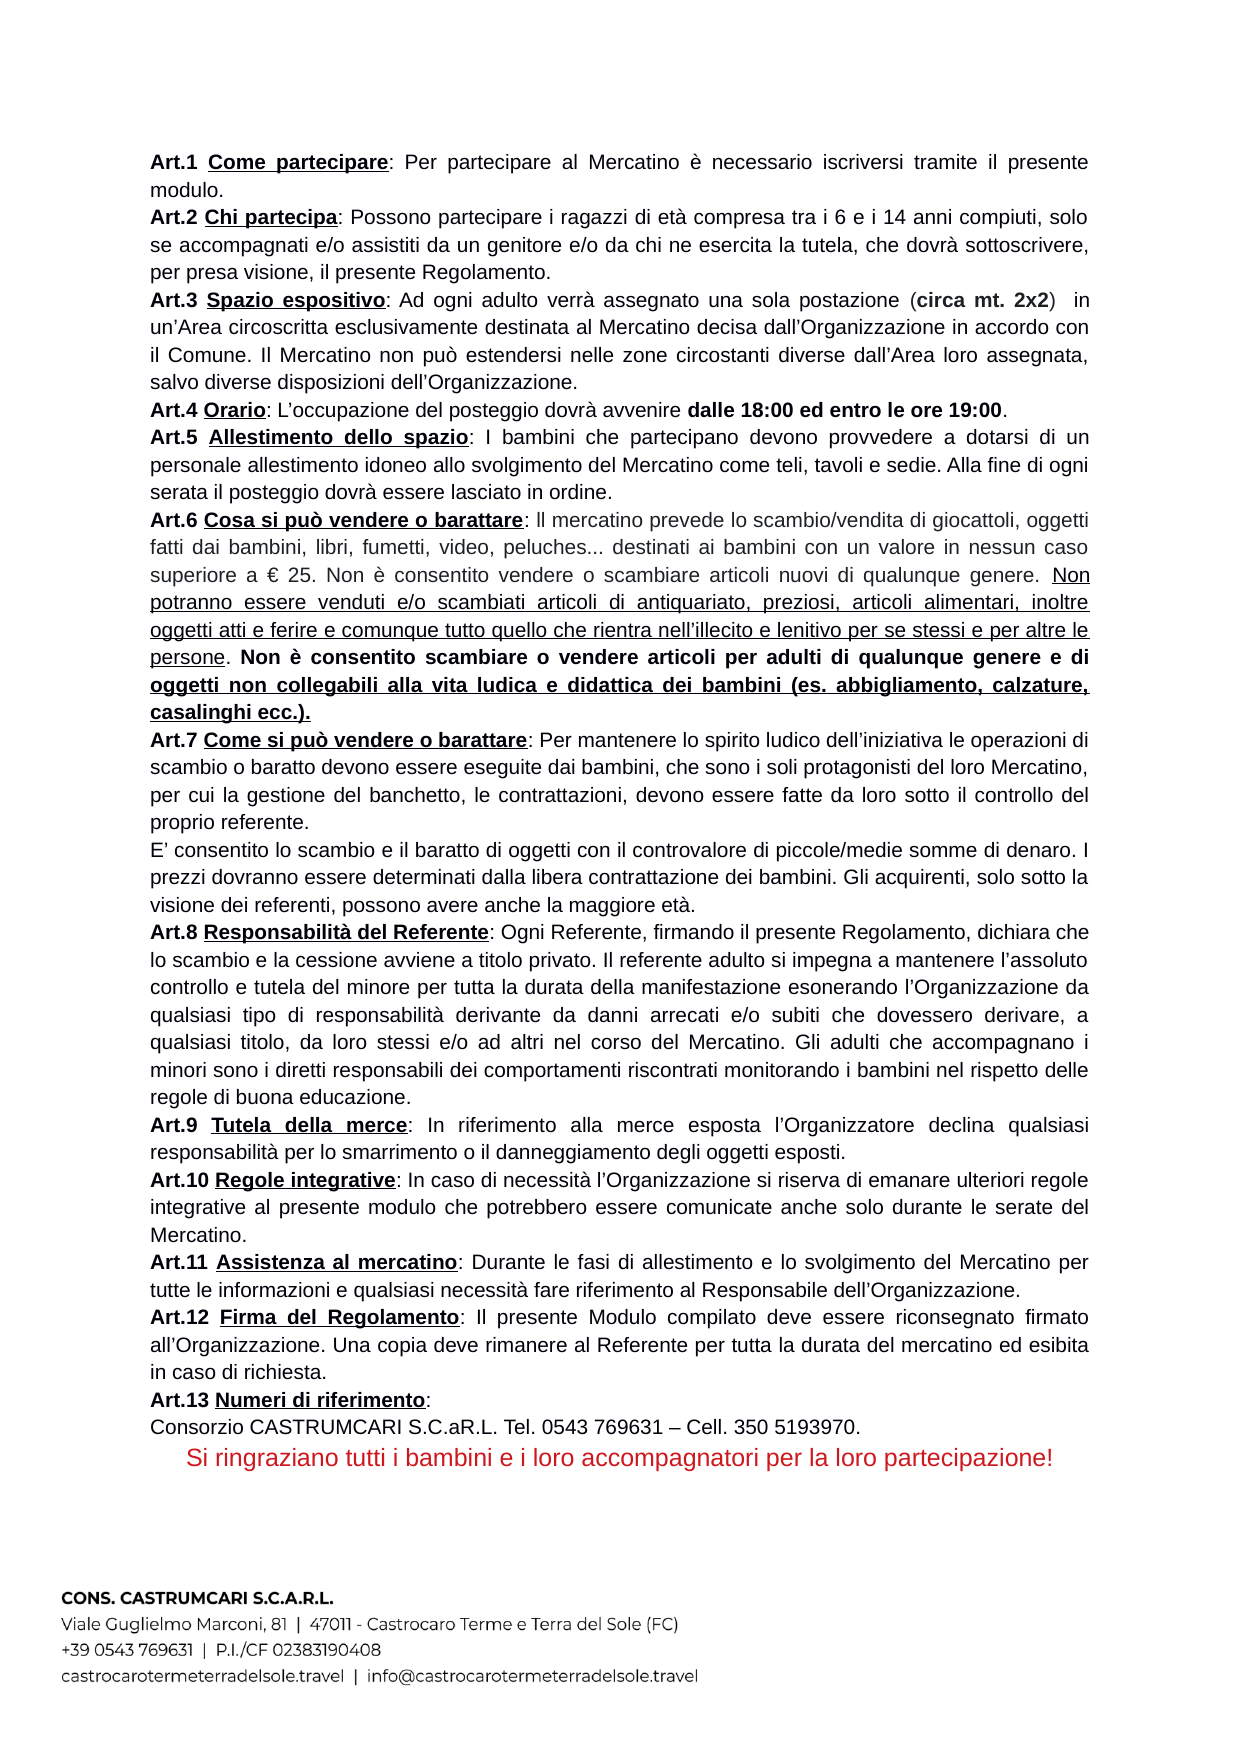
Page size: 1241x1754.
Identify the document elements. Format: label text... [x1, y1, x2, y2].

text Art.9 Tutela della merce: In riferimento alla merce esposta l’Organizzatore declina qualsiasi responsabilità per lo smarrimento o il danneggiamento degli oggetti esposti. [150, 1112, 1090, 1164]
text Art.7 Come si può vendere o barattare: Per mantenere lo spirito ludico dell’iniziativa le operazioni di scambio o baratto devono essere eseguite dai bambini, che sono i soli protagonisti del loro Mercatino, per cui la gestione del banchetto, le contrattazioni, devono essere fatte da loro sotto il controllo del proprio referente. [150, 727, 1090, 834]
picture [2, 1582, 1231, 1696]
text persone. Non è consentito scambiare o vendere articoli per adulti di qualunque genere e di oggetti non collegabili alla vita ludica e didattica dei bambini (es. abbigliamento, calzature, [150, 639, 1090, 693]
text Art.12 Firma del Regolamento: Il presente Modulo compilato deve essere riconsegnato firmato all’Organizzazione. Una copia deve rimanere al Referente per tutta la durata del mercatino ed esibita in caso di richiesta. [150, 1305, 1090, 1384]
text Art.1 Come partecipare: Per partecipare al Mercatino è necessario iscriversi tramite il presente modulo. [150, 150, 1090, 201]
text Art.4 Orario: L’occupazione del posteggio dovrà avvenire dalle 18:00 ed entro le ore 19:00. [150, 397, 1090, 421]
text Art.10 Regole integrative: In caso di necessità l’Organizzazione si riserva di emanare ulteriori regole integrative al presente modulo che potrebbero essere comunicate anche solo durante le serate del Mercatino. [150, 1167, 1090, 1246]
text Art.13 Numeri di riferimento: Consorzio CASTRUMCARI S.C.aR.L. Tel. 0543 769631 – Cell. 350 5193970. [150, 1387, 1090, 1439]
text Art.5 Allestimento dello spazio: I bambini che partecipano devono provvedere a dotarsi di un personale allestimento idoneo allo svolgimento del Mercatino come teli, tavoli e sedie. Alla fine di ogni serata il posteggio dovrà essere lasciato in ordine. [150, 425, 1090, 504]
text oggetti atti e ferire e comunque tutto quello che rientra nell’illecito e lenitivo per se stessi e per altre le [150, 612, 1090, 638]
text casalinghi ecc.). [150, 694, 1090, 724]
text Art.8 Responsabilità del Referente: Ogni Referente, firmando il presente Regolamento, dichiara che lo scambio e la cessione avviene a titolo privato. Il referente adulto si impegna a mantenere l’assoluto controllo e tutela del minore per tutta la durata della manifestazione esonerando l’Organizzazione da qualsiasi tipo di responsabilità derivante da danni arrecati e/o subiti che dovessero derivare, a qualsiasi titolo, da loro stessi e/o ad altri nel corso del Mercatino. Gli adulti che accompagnano i minori sono i diretti responsabili dei comportamenti riscontrati monitorando i bambini nel rispetto delle regole di buona educazione. [150, 920, 1090, 1109]
text Art.6 Cosa si può vendere o barattare: ll mercatino prevede lo scambio/vendita di giocattoli, oggetti fatti dai bambini, libri, fumetti, video, peluches... destinati ai bambini con un valore in nessun caso superiore a € 25. Non è consentito vendere o scambiare articoli nuovi di qualunque genere. Non potranno essere venduti e/o scambiati articoli di antiquariato, preziosi, articoli alimentari, inoltre [150, 507, 1090, 611]
text Si ringraziano tutti i bambini e i loro accompagnatori per la loro partecipazione! [150, 1442, 1090, 1471]
text Art.2 Chi partecipa: Possono partecipare i ragazzi di età compresa tra i 6 e i 14 anni compiuti, solo se accompagnati e/o assistiti da un genitore e/o da chi ne esercita la tutela, che dovrà sottoscrivere, per presa visione, il presente Regolamento. [150, 205, 1090, 284]
text E’ consentito lo scambio e il baratto di oggetti con il controvalore di piccole/medie somme di denaro. I prezzi dovranno essere determinati dalla libera contrattazione dei bambini. Gli acquirenti, solo sotto la visione dei referenti, possono avere anche la maggiore età. [150, 837, 1090, 916]
text Art.11 Assistenza al mercatino: Durante le fasi di allestimento e lo svolgimento del Mercatino per tutte le informazioni e qualsiasi necessità fare riferimento al Responsabile dell’Organizzazione. [150, 1250, 1090, 1301]
text Art.3 Spazio espositivo: Ad ogni adulto verrà assegnato una sola postazione (circa mt. 2x2) in un’Area circoscritta esclusivamente destinata al Mercatino decisa dall’Organizzazione in accordo con il Comune. Il Mercatino non può estendersi nelle zone circostanti diverse dall’Area loro assegnata, salvo diverse disposizioni dell’Organizzazione. [150, 287, 1090, 394]
